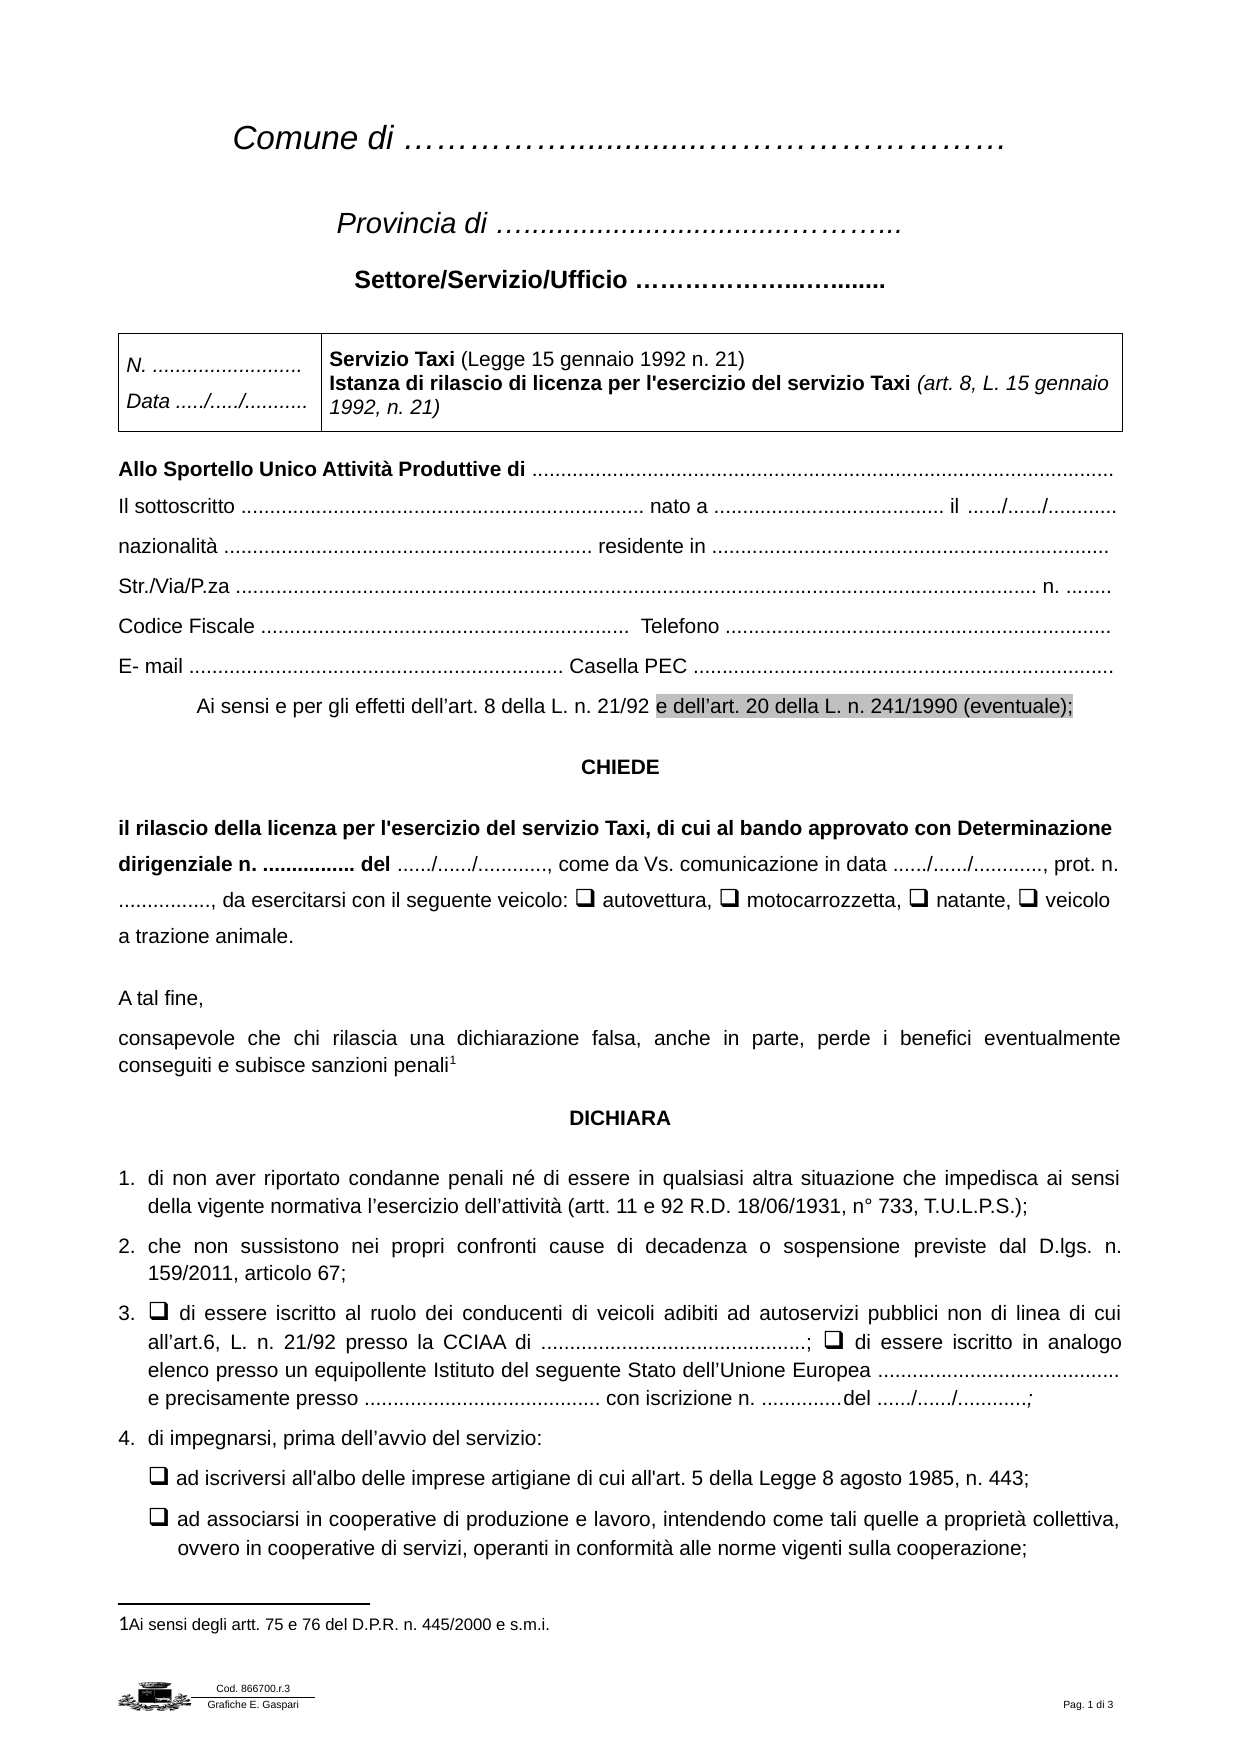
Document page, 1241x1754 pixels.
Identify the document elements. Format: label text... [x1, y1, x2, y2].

text Comune di ……………...............……………………… [118, 118, 1122, 157]
text  ad iscriversi all'albo delle imprese artigiane di cui all'art. 5 della Legge 8 agosto 1985, n. 443; [148, 1466, 1122, 1491]
list di impegnarsi, prima dell’avvio del servizio: [118, 1426, 1122, 1450]
table_header Servizio Taxi (Legge 15 gennaio 1992 n. 21) Istanza di rilascio di licenza per l'esercizio del servizio Taxi (art. 8, L. 15 gennaio 1992, n. 21) [322, 334, 1122, 431]
subtitle DICHIARA [118, 1105, 1122, 1129]
list di non aver riportato condanne penali né di essere in qualsiasi altra situazione che impedisca ai sensi della vigente normativa l’esercizio dell’attività (artt. 11 e 92 R.D. 18/06/1931, n° 733, T.U.L.P.S.); [118, 1166, 1122, 1218]
text Allo Sportello Unico Attività Produttive di ..................................................................................................... [118, 457, 1122, 481]
text consapevole che chi rilascia una dichiarazione falsa, anche in parte, perde i benefici eventualmente conseguiti e subisce sanzioni penali [118, 1025, 1122, 1077]
list che non sussistono nei propri confronti cause di decadenza o sospensione previste dal D.lgs. n. 159/2011, articolo 67; [118, 1234, 1122, 1285]
text Il sottoscritto ...................................................................... nato a ........................................ il ....../....../............ [118, 494, 1122, 518]
text A tal fine, [118, 985, 1122, 1009]
text nazionalità ................................................................ residente in ..................................................................... [118, 534, 1122, 558]
text Str./Via/P.za ........................................................................................................................................... n. ........ [118, 574, 1122, 598]
text Ai sensi e per gli effetti dell’art. 8 della L. n. 21/92 e dell’art. 20 della L. n. 241/1990 (eventuale); [118, 694, 1122, 718]
text Settore/Servizio/Ufficio ………………...…........ [118, 265, 1122, 294]
text E- mail ................................................................. Casella PEC ......................................................................... [118, 654, 1122, 678]
subtitle CHIEDE [118, 754, 1122, 778]
table_header N. .......................... Data ...../...../........... [119, 334, 321, 431]
text Provincia di ….................................………... [118, 207, 1122, 240]
subtitle  di essere iscritto al ruolo dei conducenti di veicoli adibiti ad autoservizi pubblici non di linea di cui all’art.6, L. n. 21/92 presso la CCIAA di ..............................................;  di essere iscritto in analogo elenco presso un equipollente Istituto del seguente Stato dell’Unione Europea .......................................... e precisamente presso ......................................... con iscrizione n. ..............del ....../....../............; [118, 1301, 1122, 1410]
text Codice Fiscale ................................................................ Telefono ................................................................... [118, 614, 1122, 638]
text Ai sensi degli artt. 75 e 76 del D.P.R. n. 445/2000 e s.m.i. [118, 1610, 1122, 1636]
text  ad associarsi in cooperative di produzione e lavoro, intendendo come tali quelle a proprietà collettiva, ovvero in cooperative di servizi, operanti in conformità alle norme vigenti sulla cooperazione; [148, 1507, 1122, 1559]
subtitle il rilascio della licenza per l'esercizio del servizio Taxi, di cui al bando approvato con Determinazione dirigenziale n. ................ del ....../....../............, come da Vs. comunicazione in data ....../....../............, prot. n. ................, da esercitarsi con il seguente veicolo:  autovettura,  motocarrozzetta,  natante,  veicolo a trazione animale. [118, 816, 1122, 948]
